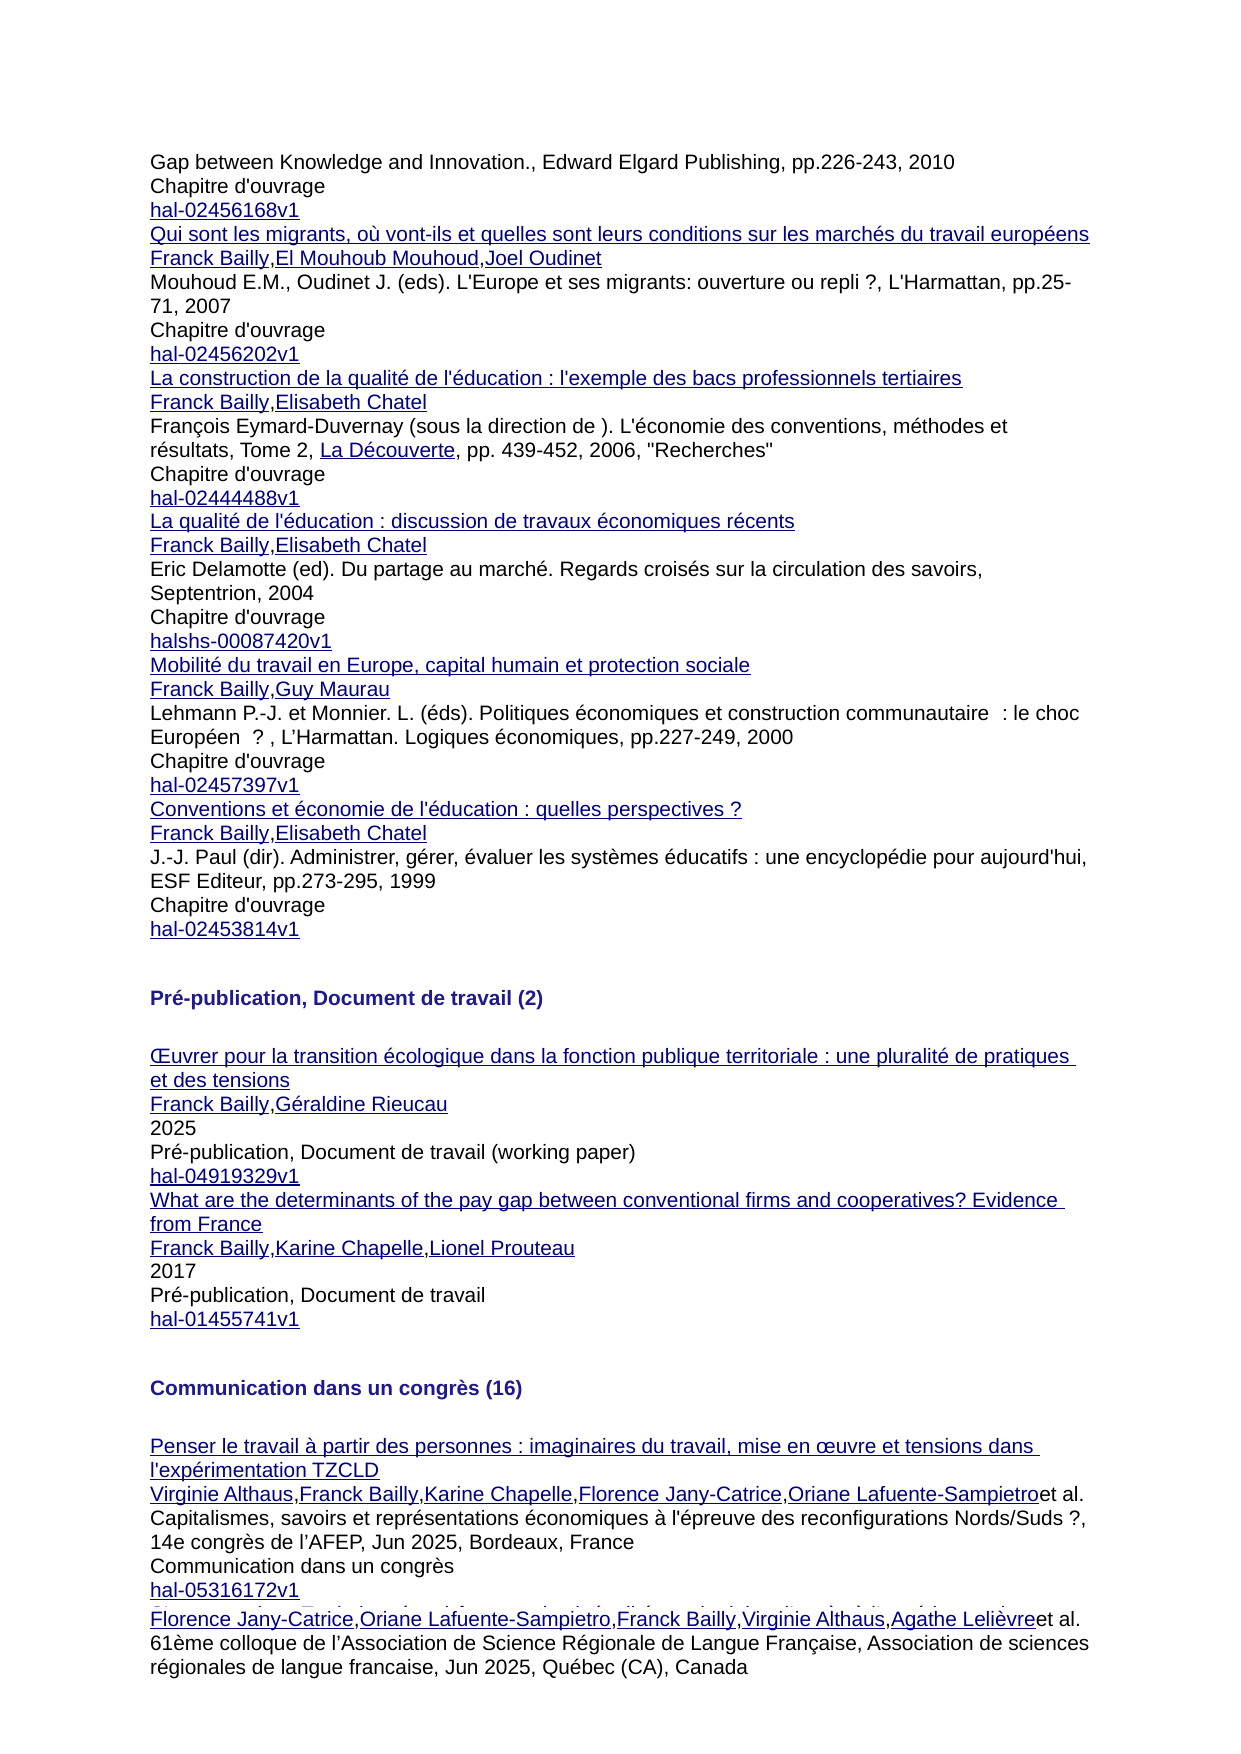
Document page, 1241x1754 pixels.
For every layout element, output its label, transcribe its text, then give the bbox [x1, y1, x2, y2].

table_cell La qualité de l'éducation : discussion de travaux économiques récents Franck Bailly,Elisabeth Chatel Eric Delamotte (ed). Du partage au marché. Regards croisés sur la circulation des savoirs, Septentrion, 2004 Chapitre d'ouvrage halshs-00087420v1 [150, 509, 1090, 653]
table_cell La construction de la qualité de l'éducation : l'exemple des bacs professionnels tertiaires Franck Bailly,Elisabeth Chatel François Eymard-Duvernay (sous la direction de ). L'économie des conventions, méthodes et résultats, Tome 2, La Découverte, pp. 439-452, 2006, "Recherches" Chapitre d'ouvrage hal-02444488v1 [150, 366, 1090, 509]
table_cell Conventions et économie de l'éducation : quelles perspectives ? Franck Bailly,Elisabeth Chatel J.-J. Paul (dir). Administrer, gérer, évaluer les systèmes éducatifs : une encyclopédie pour aujourd'hui, ESF Editeur, pp.273-295, 1999 Chapitre d'ouvrage hal-02453814v1 [150, 797, 1090, 941]
table_header Œuvrer pour la transition écologique dans la fonction publique territoriale : une pluralité de pratiques et des tensions Franck Bailly,Géraldine Rieucau 2025 Pré-publication, Document de travail (working paper) hal-04919329v1 [150, 1044, 1090, 1187]
table_cell Qui sont les migrants, où vont-ils et quelles sont leurs conditions sur les marchés du travail européens [150, 222, 1090, 243]
subtitle Pré-publication, Document de travail (2) [150, 985, 1090, 1009]
table_header Penser le travail à partir des personnes : imaginaires du travail, mise en œuvre et tensions dans l'expérimentation TZCLD Virginie Althaus,Franck Bailly,Karine Chapelle,Florence Jany-Catrice,Oriane Lafuente-Sampietroet al. Capitalismes, savoirs et représentations économiques à l'épreuve des reconfigurations Nords/Suds ?, 14e congrès de l’AFEP, Jun 2025, Bordeaux, France Communication dans un congrès hal-05316172v1 [150, 1434, 1090, 1602]
table_header Gap between Knowledge and Innovation., Edward Elgard Publishing, pp.226-243, 2010 Chapitre d'ouvrage hal-02456168v1 [150, 150, 1090, 222]
table_cell Franck Bailly,El Mouhoub Mouhoud,Joel Oudinet Mouhoud E.M., Oudinet J. (eds). L'Europe et ses migrants: ouverture ou repli ?, L'Harmattan, pp.25-71, 2007 Chapitre d'ouvrage hal-02456202v1 [150, 244, 1090, 366]
table_cell What are the determinants of the pay gap between conventional firms and cooperatives? Evidence from France Franck Bailly,Karine Chapelle,Lionel Prouteau 2017 Pré-publication, Document de travail hal-01455741v1 [150, 1188, 1090, 1331]
subtitle Communication dans un congrès (16) [150, 1376, 1090, 1400]
table_cell S’engager dans Territoire zéro chômeurs : les inégalités territoriales d’accès à l’expérimentation Florence Jany-Catrice,Oriane Lafuente-Sampietro,Franck Bailly,Virginie Althaus,Agathe Lelièvreet al. 61ème colloque de l’Association de Science Régionale de Langue Française, Association de sciences régionales de langue francaise, Jun 2025, Québec (CA), Canada Communication dans un congrès hal-05314931v1 [150, 1602, 1090, 1679]
table_cell Mobilité du travail en Europe, capital humain et protection sociale Franck Bailly,Guy Maurau Lehmann P.-J. et Monnier. L. (éds). Politiques économiques et construction communautaire : le choc Européen ? , L’Harmattan. Logiques économiques, pp.227-249, 2000 Chapitre d'ouvrage hal-02457397v1 [150, 653, 1090, 797]
